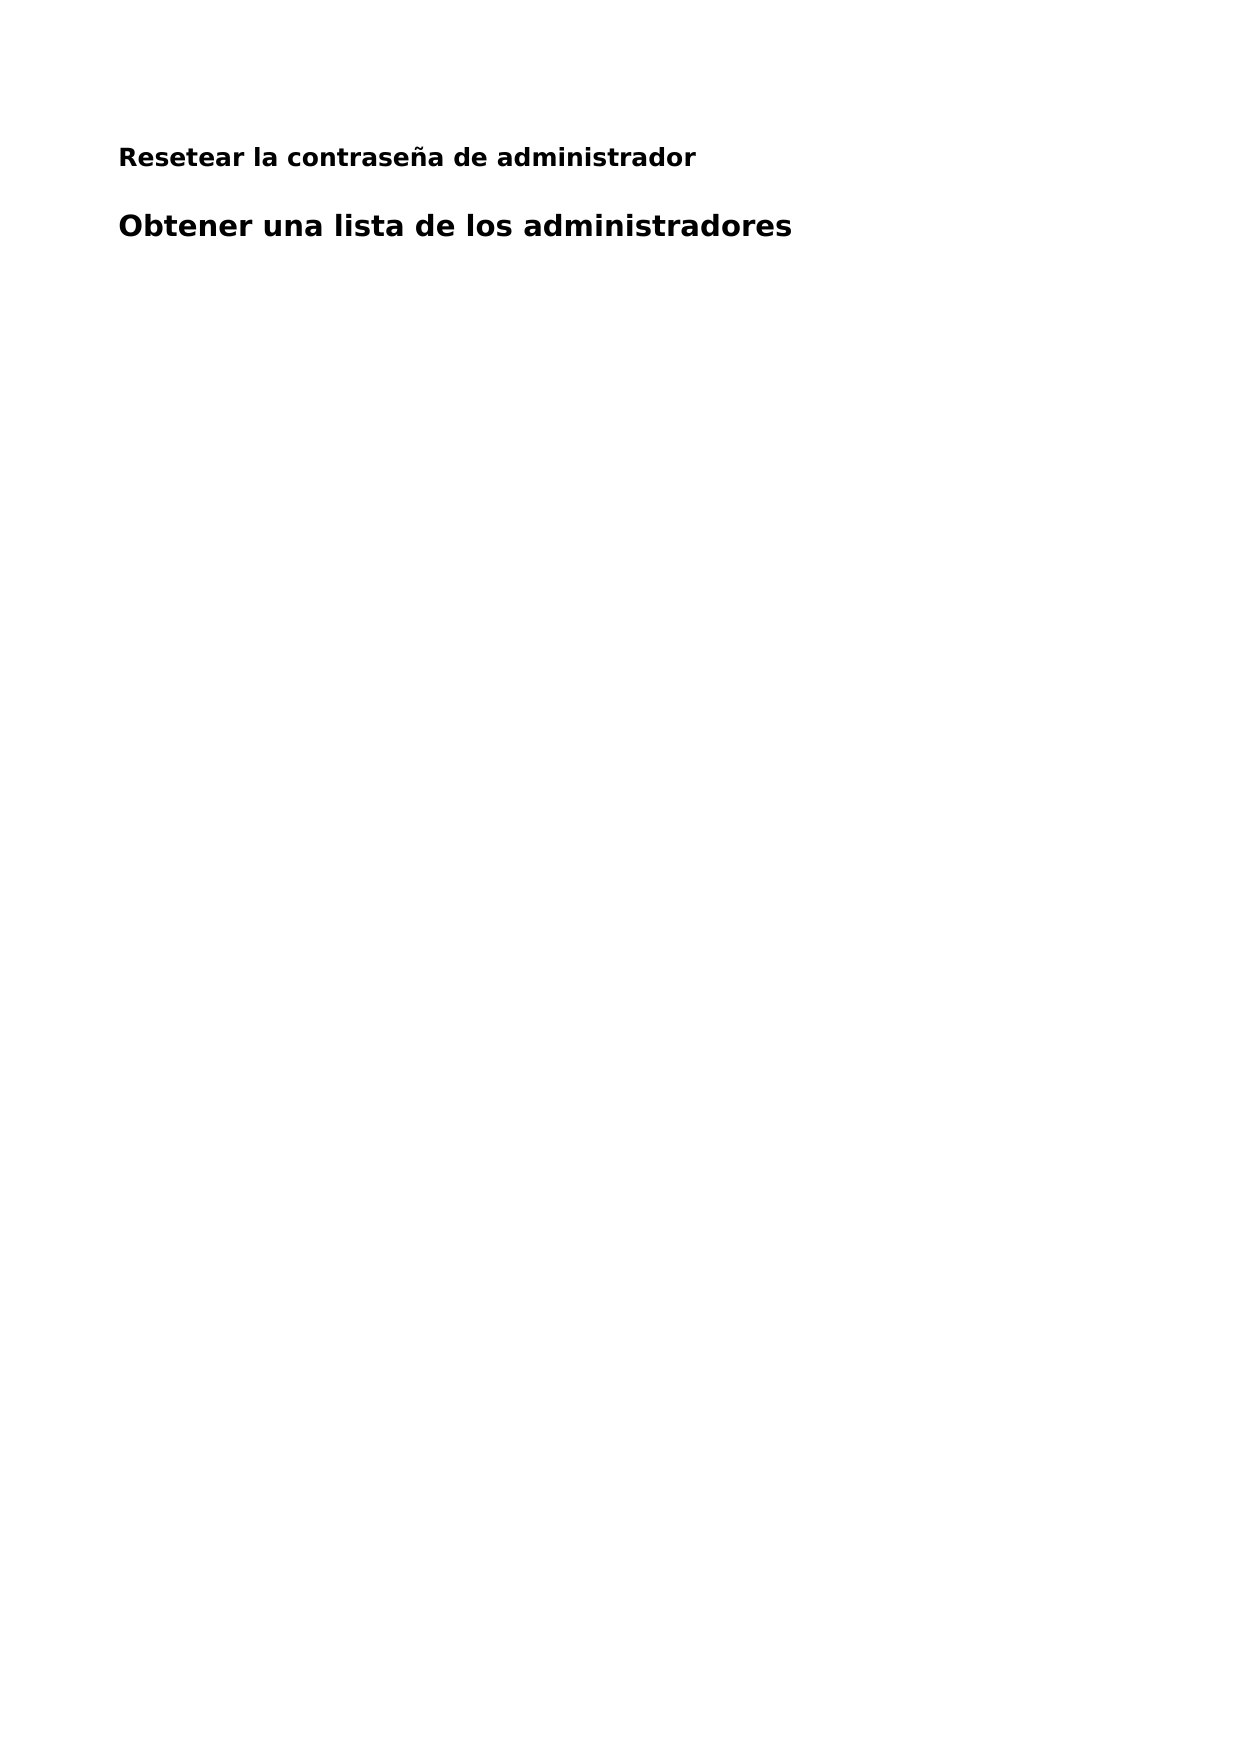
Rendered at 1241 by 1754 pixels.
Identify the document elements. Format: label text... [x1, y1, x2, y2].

subtitle Obtener una lista de los administradores [118, 210, 1122, 244]
subtitle Resetear la contraseña de administrador [118, 143, 1122, 172]
